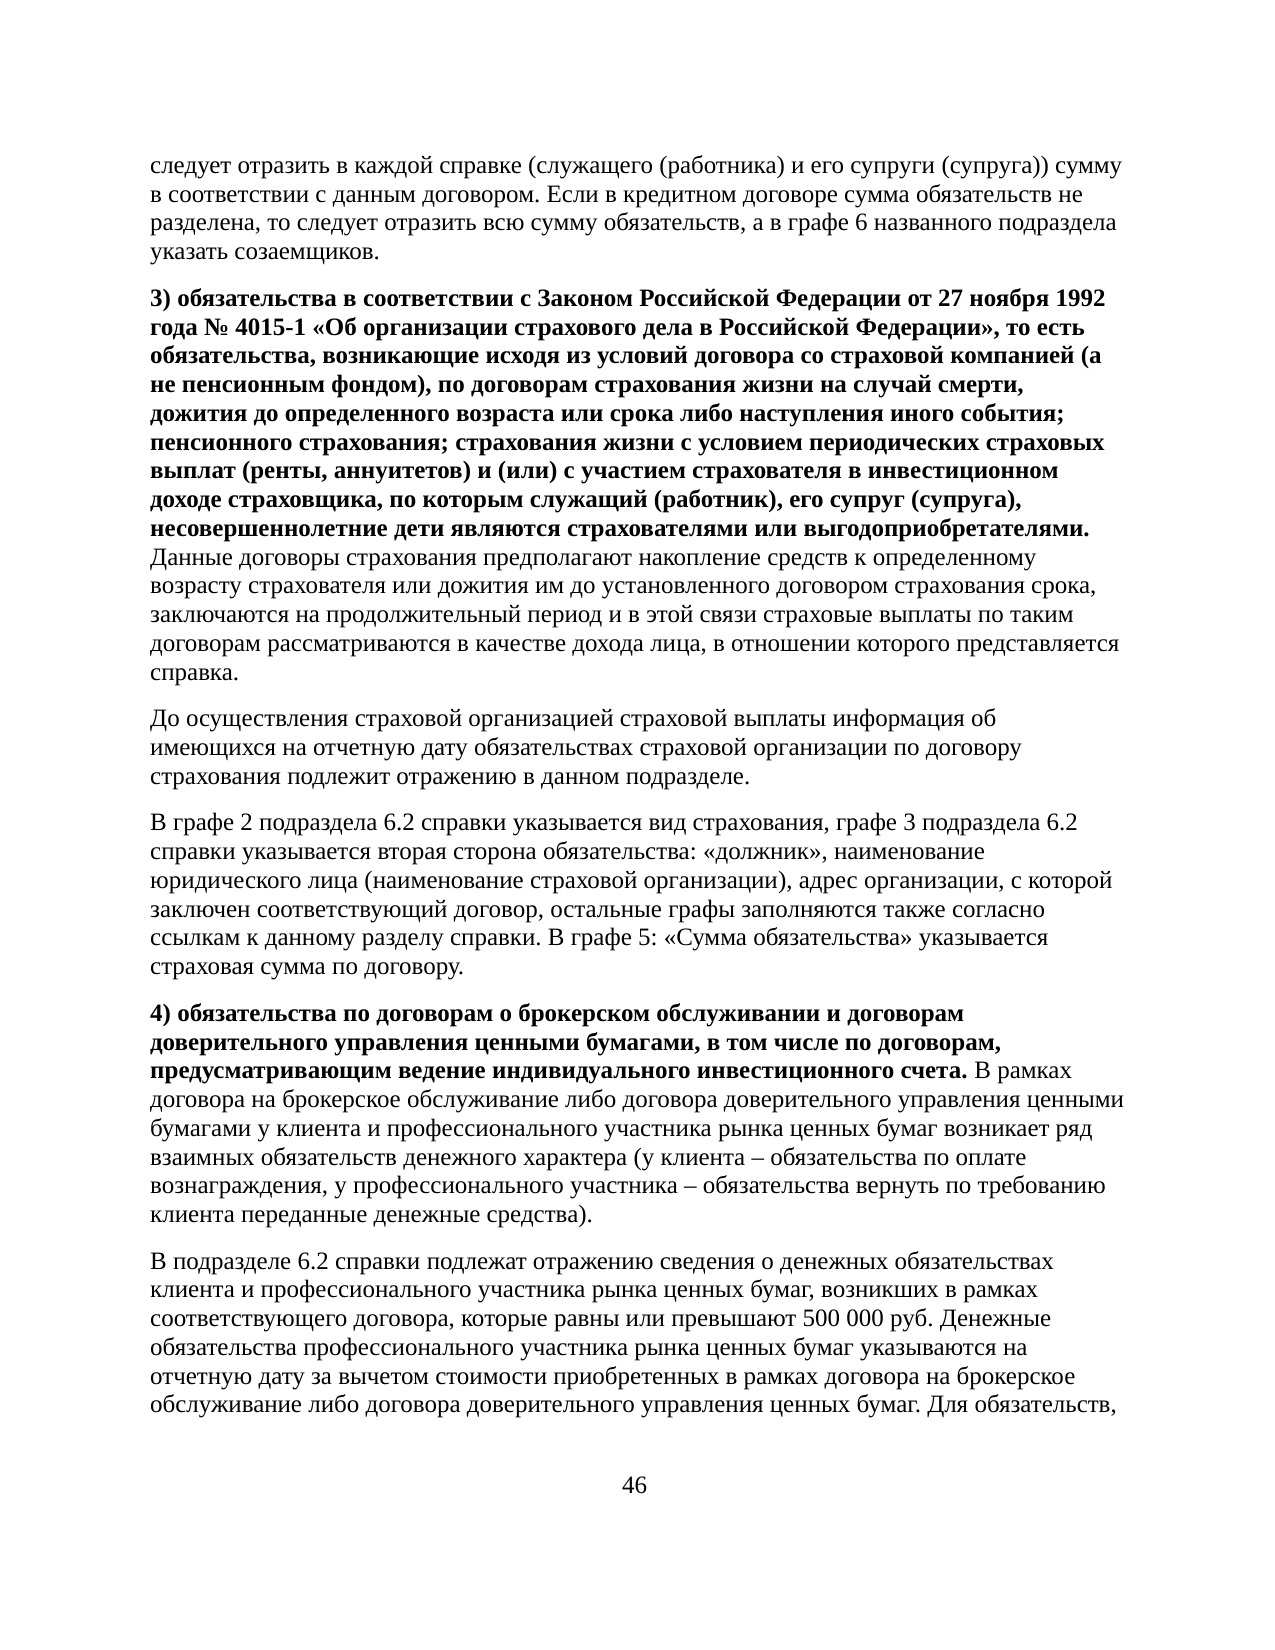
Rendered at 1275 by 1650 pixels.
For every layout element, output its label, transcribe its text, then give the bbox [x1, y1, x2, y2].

text До осуществления страховой организацией страховой выплаты информация об имеющихся на отчетную дату обязательствах страховой организации по договору страхования подлежит отражению в данном подразделе. [150, 703, 1125, 789]
text В подразделе 6.2 справки подлежат отражению сведения о денежных обязательствах клиента и профессионального участника рынка ценных бумаг, возникших в рамках соответствующего договора, которые равны или превышают 500 000 руб. Денежные обязательства профессионального участника рынка ценных бумаг указываются на отчетную дату за вычетом стоимости приобретенных в рамках договора на брокерское обслуживание либо договора доверительного управления ценных бумаг. Для обязательств, [150, 1246, 1125, 1418]
text 3) обязательства в соответствии с Законом Российской Федерации от 27 ноября 1992 года № 4015-1 «Об организации страхового дела в Российской Федерации», то есть обязательства, возникающие исходя из условий договора со страховой компанией (а не пенсионным фондом), по договорам страхования жизни на случай смерти, дожития до определенного возраста или срока либо наступления иного события; пенсионного страхования; страхования жизни с условием периодических страховых выплат (ренты, аннуитетов) и (или) с участием страхователя в инвестиционном доходе страховщика, по которым служащий (работник), его супруг (супруга), несовершеннолетние дети являются страхователями или выгодоприобретателями. Данные договоры страхования предполагают накопление средств к определенному возрасту страхователя или дожития им до установленного договором страхования срока, заключаются на продолжительный период и в этой связи страховые выплаты по таким договорам рассматриваются в качестве дохода лица, в отношении которого представляется справка. [150, 283, 1125, 685]
text следует отразить в каждой справке (служащего (работника) и его супруги (супруга)) сумму в соответствии с данным договором. Если в кредитном договоре сумма обязательств не разделена, то следует отразить всю сумму обязательств, а в графе 6 названного подраздела указать созаемщиков. [150, 150, 1125, 265]
text 4) обязательства по договорам о брокерском обслуживании и договорам доверительного управления ценными бумагами, в том числе по договорам, предусматривающим ведение индивидуального инвестиционного счета. В рамках договора на брокерское обслуживание либо договора доверительного управления ценными бумагами у клиента и профессионального участника рынка ценных бумаг возникает ряд взаимных обязательств денежного характера (у клиента – обязательства по оплате вознаграждения, у профессионального участника – обязательства вернуть по требованию клиента переданные денежные средства). [150, 998, 1125, 1228]
text В графе 2 подраздела 6.2 справки указывается вид страхования, графе 3 подраздела 6.2 справки указывается вторая сторона обязательства: «должник», наименование юридического лица (наименование страховой организации), адрес организации, с которой заключен соответствующий договор, остальные графы заполняются также согласно ссылкам к данному разделу справки. В графе 5: «Сумма обязательства» указывается страховая сумма по договору. [150, 807, 1125, 980]
